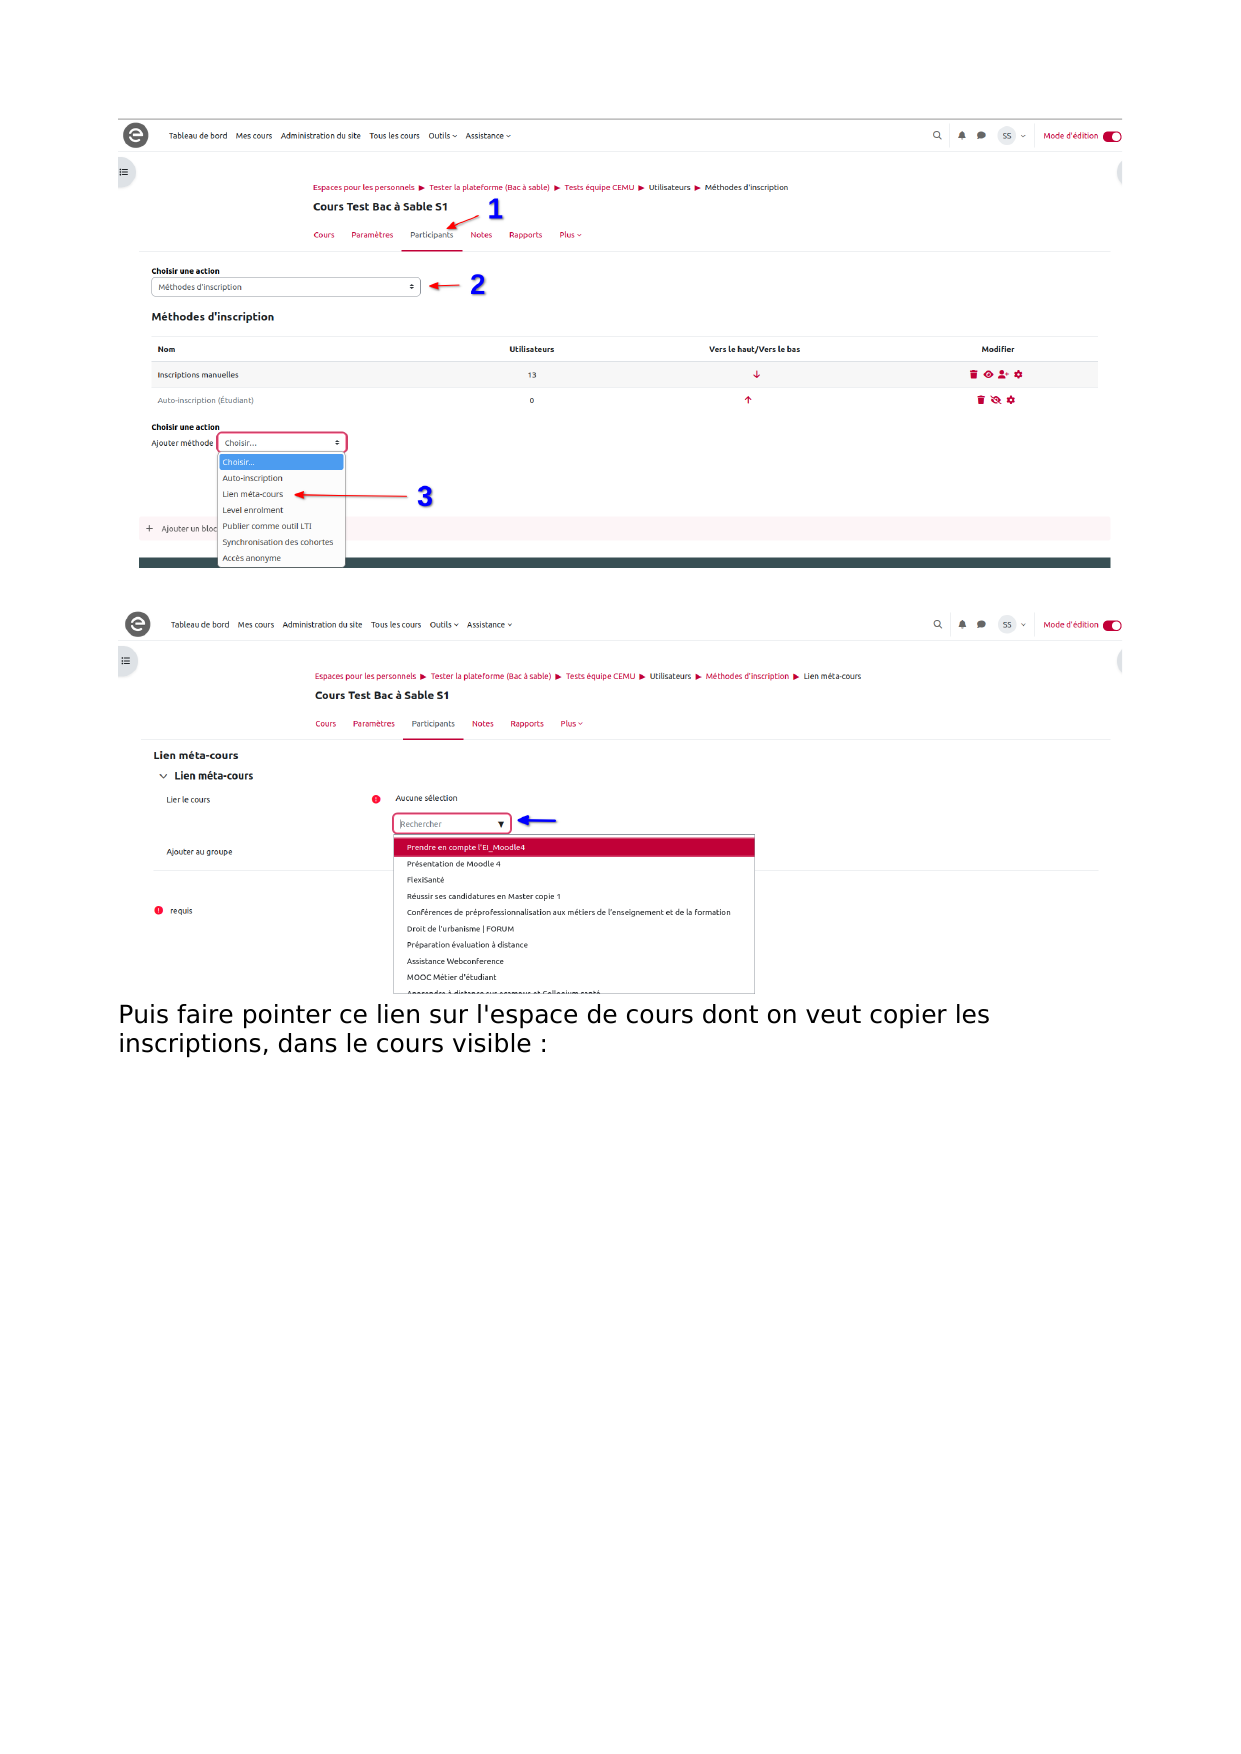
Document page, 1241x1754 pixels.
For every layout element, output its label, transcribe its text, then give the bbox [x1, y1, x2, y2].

picture [118, 118, 1123, 568]
picture [118, 609, 1123, 1001]
text Puis faire pointer ce lien sur l'espace de cours dont on veut copier les inscriptions, dans le cours visible : [118, 1001, 1122, 1059]
